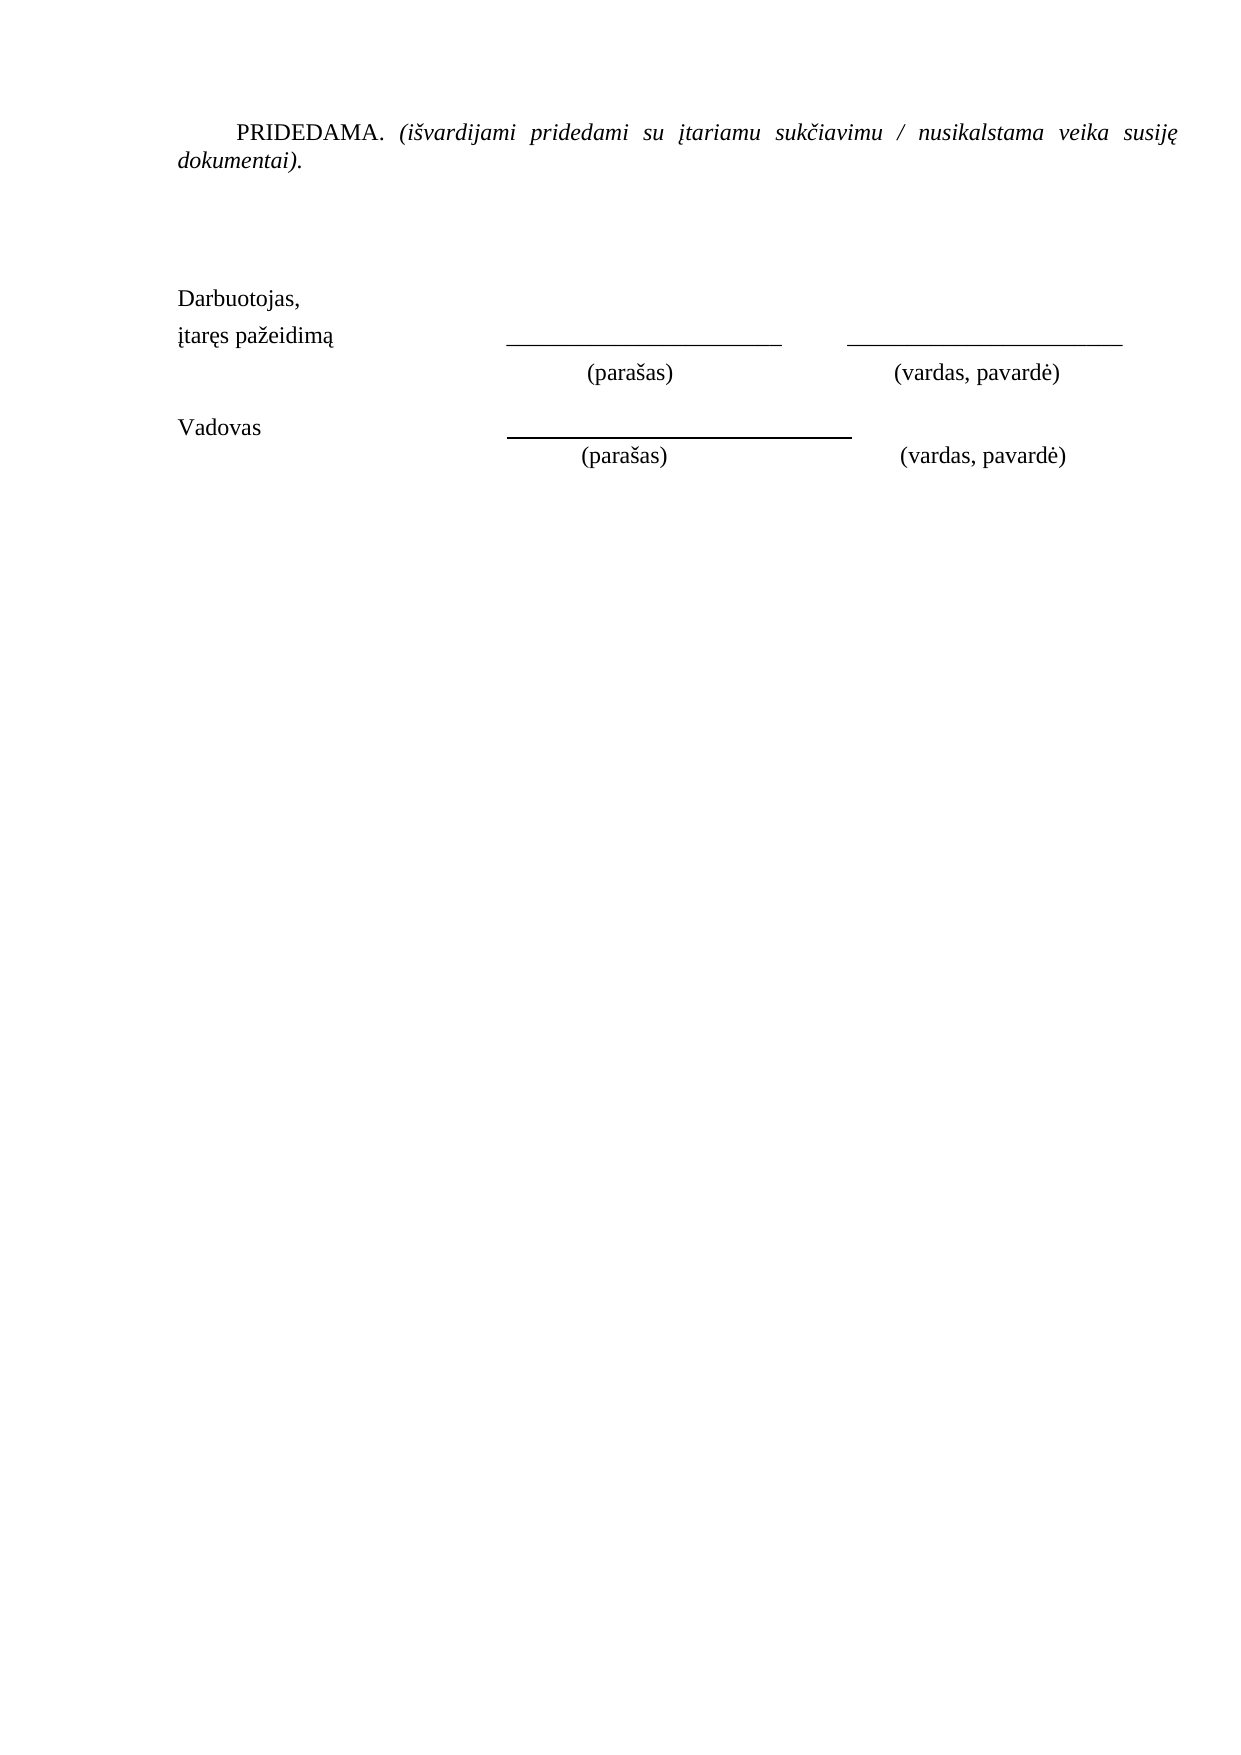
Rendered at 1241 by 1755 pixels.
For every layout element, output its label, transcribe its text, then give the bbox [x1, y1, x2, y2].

text įtaręs pažeidimą _______________________ _______________________ [177, 321, 1181, 348]
text Darbuotojas, [177, 284, 1181, 311]
text (parašas) (vardas, pavardė) [177, 441, 1181, 468]
text PRIDEDAMA. (išvardijami pridedami su įtariamu sukčiavimu / nusikalstama veika susiję dokumentai). [177, 118, 1181, 173]
text Vadovas [177, 413, 1181, 441]
text (parašas) (vardas, pavardė) [177, 358, 1181, 386]
